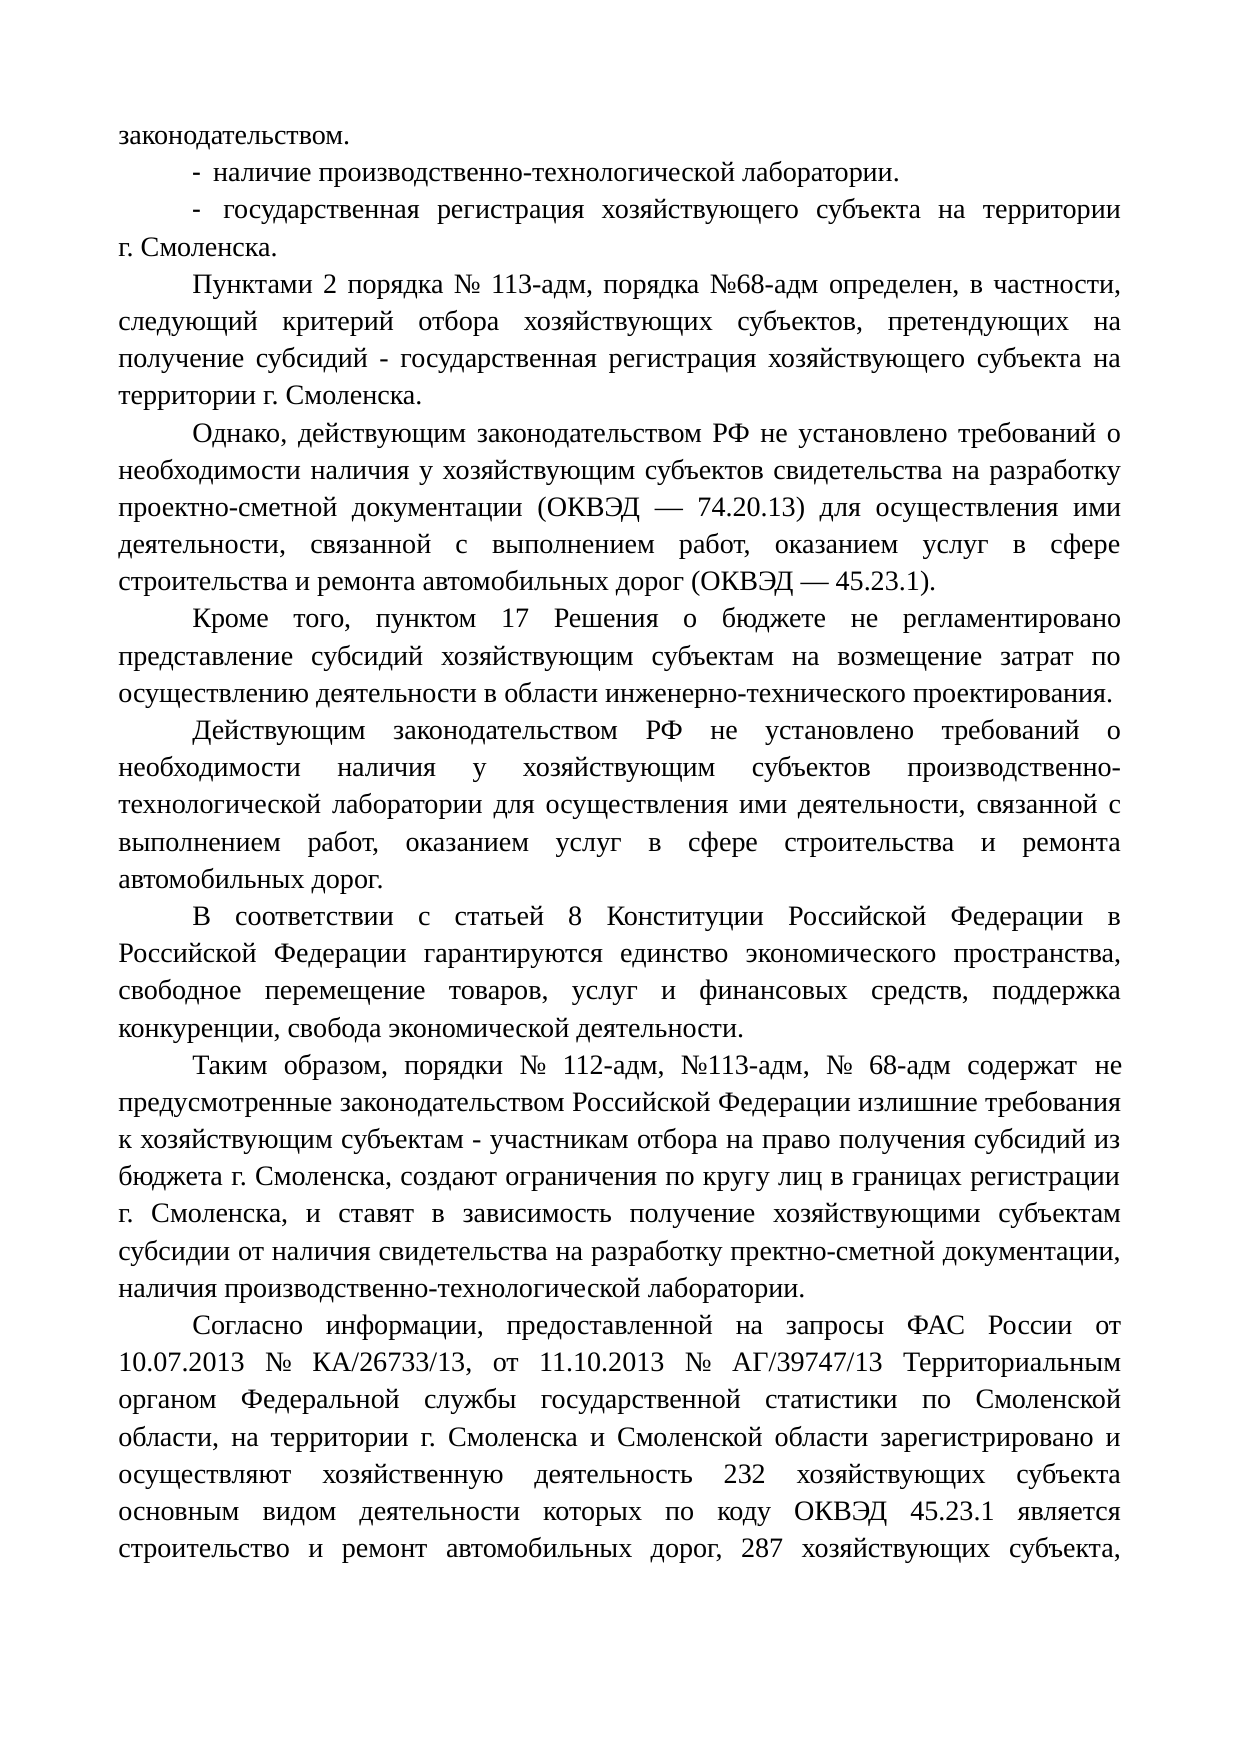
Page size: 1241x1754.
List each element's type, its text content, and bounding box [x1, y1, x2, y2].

text Действующим законодательством РФ не установлено требований о необходимости наличия у хозяйствующим субъектов производственно-технологической лаборатории для осуществления ими деятельности, связанной с выполнением работ, оказанием услуг в сфере строительства и ремонта автомобильных дорог. [118, 713, 1122, 894]
text Согласно информации, предоставленной на запросы ФАС России от 10.07.2013 № КА/26733/13, от 11.10.2013 № АГ/39747/13 Территориальным органом Федеральной службы государственной статистики по Смоленской области, на территории г. Смоленска и Смоленской области зарегистрировано и осуществляют хозяйственную деятельность 232 хозяйствующих субъекта основным видом деятельности которых по коду ОКВЭД 45.23.1 является строительство и ремонт автомобильных дорог, 287 хозяйствующих субъекта, [118, 1308, 1122, 1564]
text - наличие производственно-технологической лаборатории. [118, 155, 1122, 188]
text В соответствии с статьей 8 Конституции Российской Федерации в Российской Федерации гарантируются единство экономического пространства, свободное перемещение товаров, услуг и финансовых средств, поддержка конкуренции, свобода экономической деятельности. [118, 899, 1122, 1043]
text Кроме того, пунктом 17 Решения о бюджете не регламентировано представление субсидий хозяйствующим субъектам на возмещение затрат по осуществлению деятельности в области инженерно-технического проектирования. [118, 602, 1122, 708]
text Однако, действующим законодательством РФ не установлено требований о необходимости наличия у хозяйствующим субъектов свидетельства на разработку проектно-сметной документации (ОКВЭД — 74.20.13) для осуществления ими деятельности, связанной с выполнением работ, оказанием услуг в сфере строительства и ремонта автомобильных дорог (ОКВЭД — 45.23.1). [118, 416, 1122, 597]
text Пунктами 2 порядка № 113-адм, порядка №68-адм определен, в частности, следующий критерий отбора хозяйствующих субъектов, претендующих на получение субсидий - государственная регистрация хозяйствующего субъекта на территории г. Смоленска. [118, 267, 1122, 411]
text - государственная регистрация хозяйствующего субъекта на территории г. Смоленска. [118, 192, 1122, 262]
text Таким образом, порядки № 112-адм, №113-адм, № 68-адм содержат не предусмотренные законодательством Российской Федерации излишние требования к хозяйствующим субъектам - участникам отбора на право получения субсидий из бюджета г. Смоленска, создают ограничения по кругу лиц в границах регистрации г. Смоленска, и ставят в зависимость получение хозяйствующими субъектам субсидии от наличия свидетельства на разработку пректно-сметной документации, наличия производственно-технологической лаборатории. [118, 1048, 1122, 1303]
text законодательством. [118, 118, 1122, 151]
